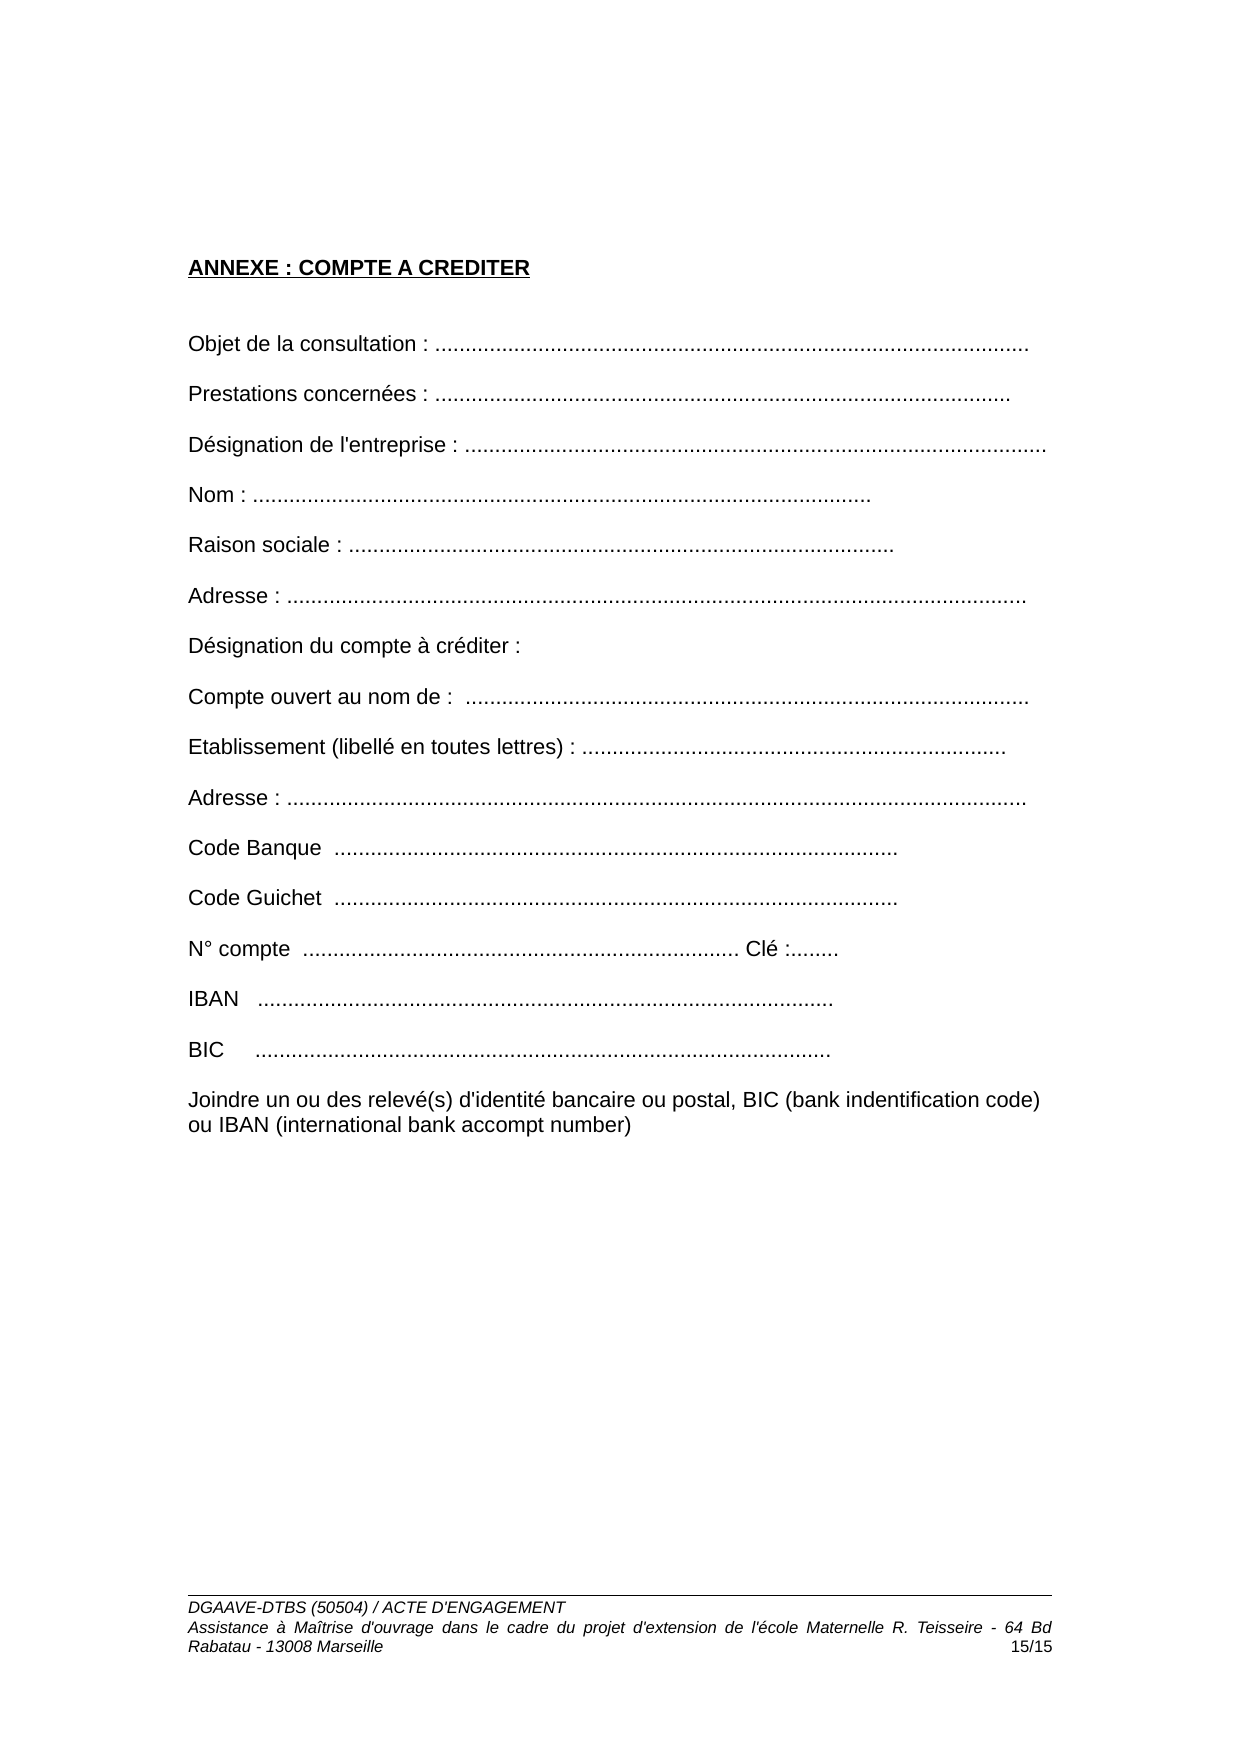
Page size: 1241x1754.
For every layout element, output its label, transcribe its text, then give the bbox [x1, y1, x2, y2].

text IBAN ............................................................................................... [188, 986, 1052, 1011]
text Joindre un ou des relevé(s) d'identité bancaire ou postal, BIC (bank indentification code) ou IBAN (international bank accompt number) [188, 1087, 1052, 1137]
text BIC ............................................................................................... [188, 1036, 1052, 1062]
text Adresse : .......................................................................................................................... [188, 583, 1052, 608]
text Objet de la consultation : .................................................................................................. [188, 331, 1052, 356]
text Raison sociale : .......................................................................................... [188, 532, 1052, 557]
text Adresse : .......................................................................................................................... [188, 784, 1052, 809]
text Désignation du compte à créditer : [188, 633, 1052, 658]
text Désignation de l'entreprise : ................................................................................................ [188, 431, 1052, 457]
text Prestations concernées : ............................................................................................... [188, 381, 1052, 406]
text N° compte ........................................................................ Clé :........ [188, 936, 1052, 961]
text Compte ouvert au nom de : ............................................................................................. [188, 683, 1052, 709]
text Etablissement (libellé en toutes lettres) : ...................................................................... [188, 734, 1052, 759]
text ANNEXE : COMPTE A CREDITER [188, 255, 1052, 280]
text Code Guichet ............................................................................................. [188, 885, 1052, 910]
text Nom : ...................................................................................................... [188, 482, 1052, 507]
text Code Banque ............................................................................................. [188, 835, 1052, 860]
